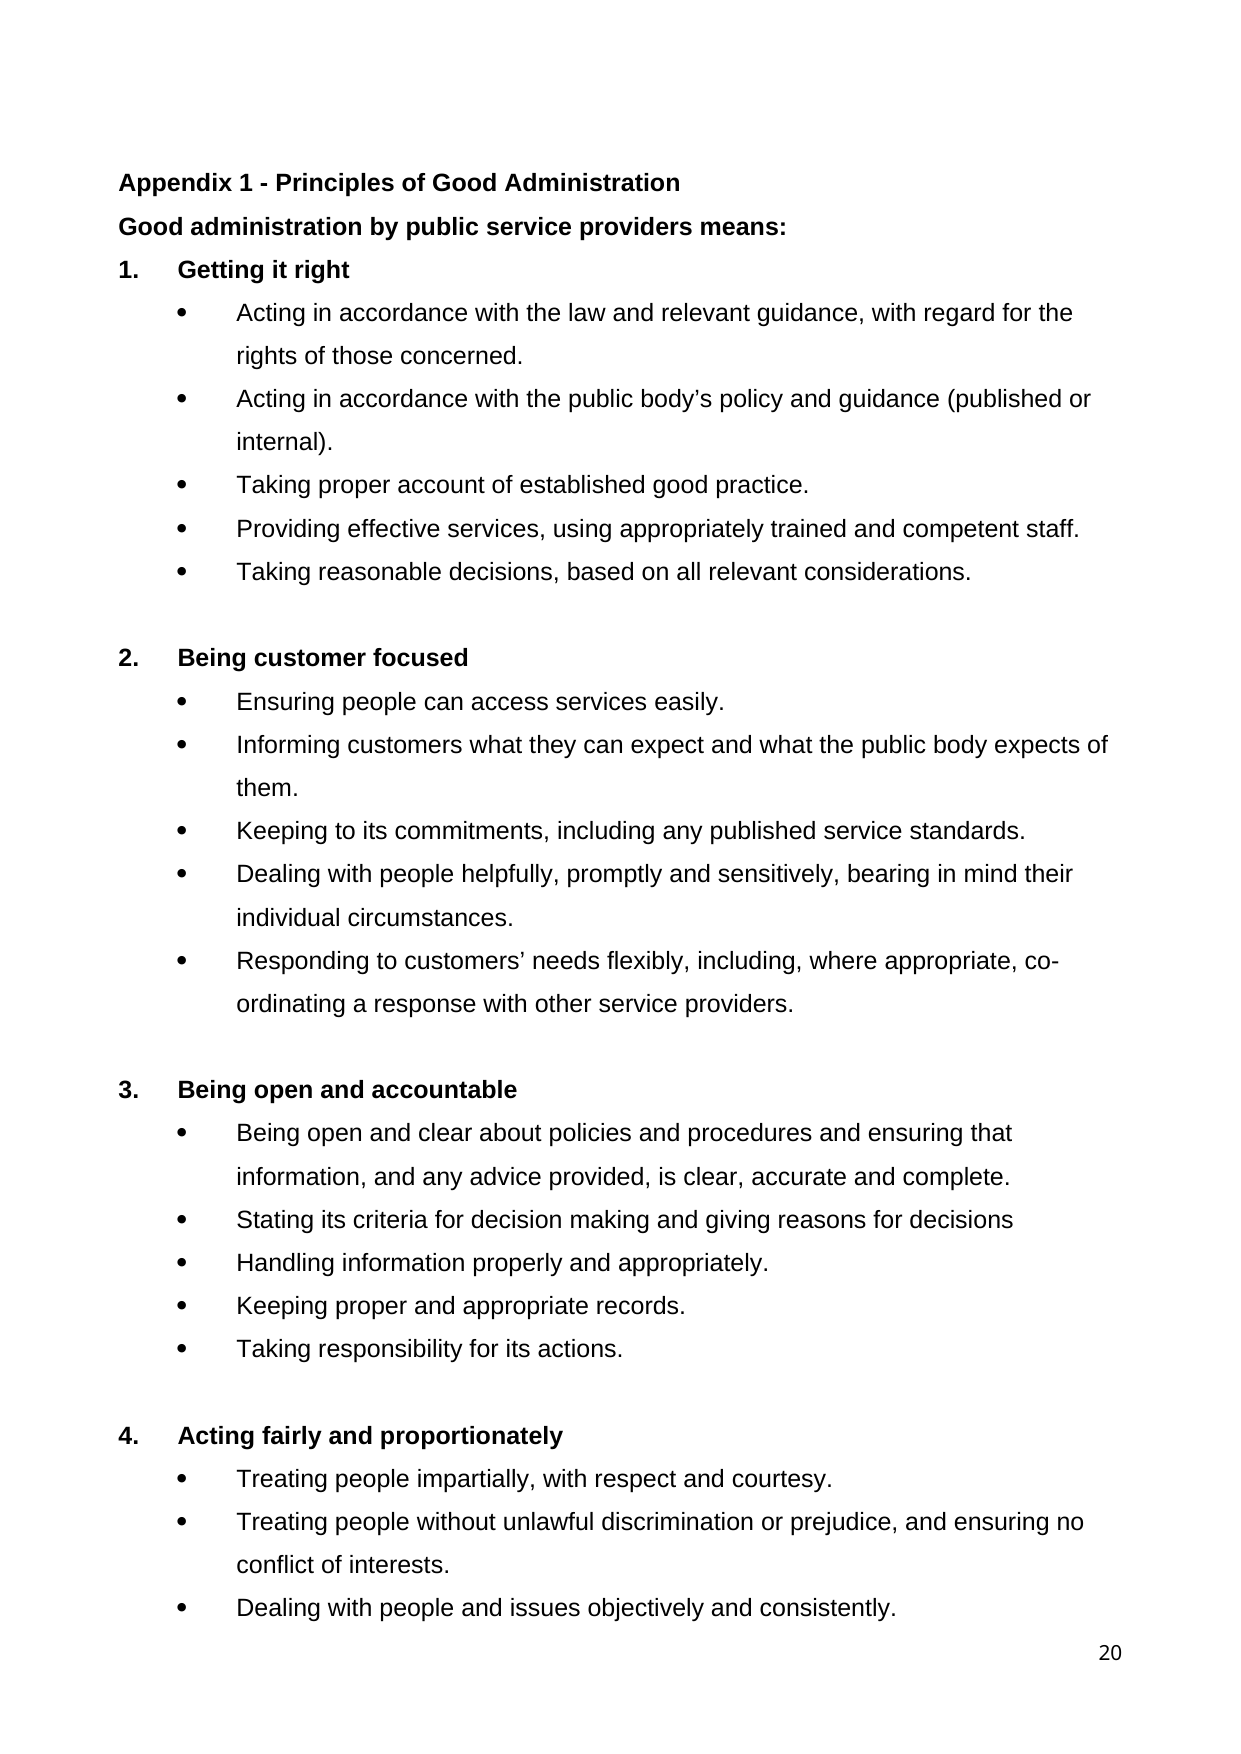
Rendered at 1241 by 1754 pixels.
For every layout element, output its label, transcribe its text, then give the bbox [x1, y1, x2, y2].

text Appendix 1 - Principles of Good Administration [118, 168, 1122, 197]
list Treating people without unlawful discrimination or prejudice, and ensuring no conflict of interests. [177, 1507, 1122, 1579]
list Handling information properly and appropriately. [177, 1248, 1122, 1277]
list Dealing with people helpfully, promptly and sensitively, bearing in mind their individual circumstances. [177, 859, 1122, 931]
list Keeping proper and appropriate records. [177, 1291, 1122, 1320]
list Dealing with people and issues objectively and consistently. [177, 1593, 1122, 1622]
list Taking responsibility for its actions. [177, 1334, 1122, 1363]
list Taking proper account of established good practice. [177, 471, 1122, 499]
list Taking reasonable decisions, based on all relevant considerations. [177, 557, 1122, 586]
list Keeping to its commitments, including any published service standards. [177, 816, 1122, 845]
text 2. Being customer focused [118, 643, 1122, 672]
list Being open and clear about policies and procedures and ensuring that information, and any advice provided, is clear, accurate and complete. [177, 1118, 1122, 1190]
text 1. Getting it right [118, 255, 1122, 283]
list Stating its criteria for decision making and giving reasons for decisions [177, 1204, 1122, 1233]
list Acting in accordance with the law and relevant guidance, with regard for the rights of those concerned. [177, 298, 1122, 370]
list Providing effective services, using appropriately trained and competent staff. [177, 514, 1122, 543]
list Informing customers what they can expect and what the public body expects of them. [177, 730, 1122, 802]
text Good administration by public service providers means: [118, 212, 1122, 240]
list Ensuring people can access services easily. [177, 686, 1122, 715]
list Treating people impartially, with respect and courtesy. [177, 1464, 1122, 1493]
text 4. Acting fairly and proportionately [118, 1421, 1122, 1449]
list Responding to customers’ needs flexibly, including, where appropriate, co-ordinating a response with other service providers. [177, 946, 1122, 1018]
text 3. Being open and accountable [118, 1075, 1122, 1104]
list Acting in accordance with the public body’s policy and guidance (published or internal). [177, 384, 1122, 456]
